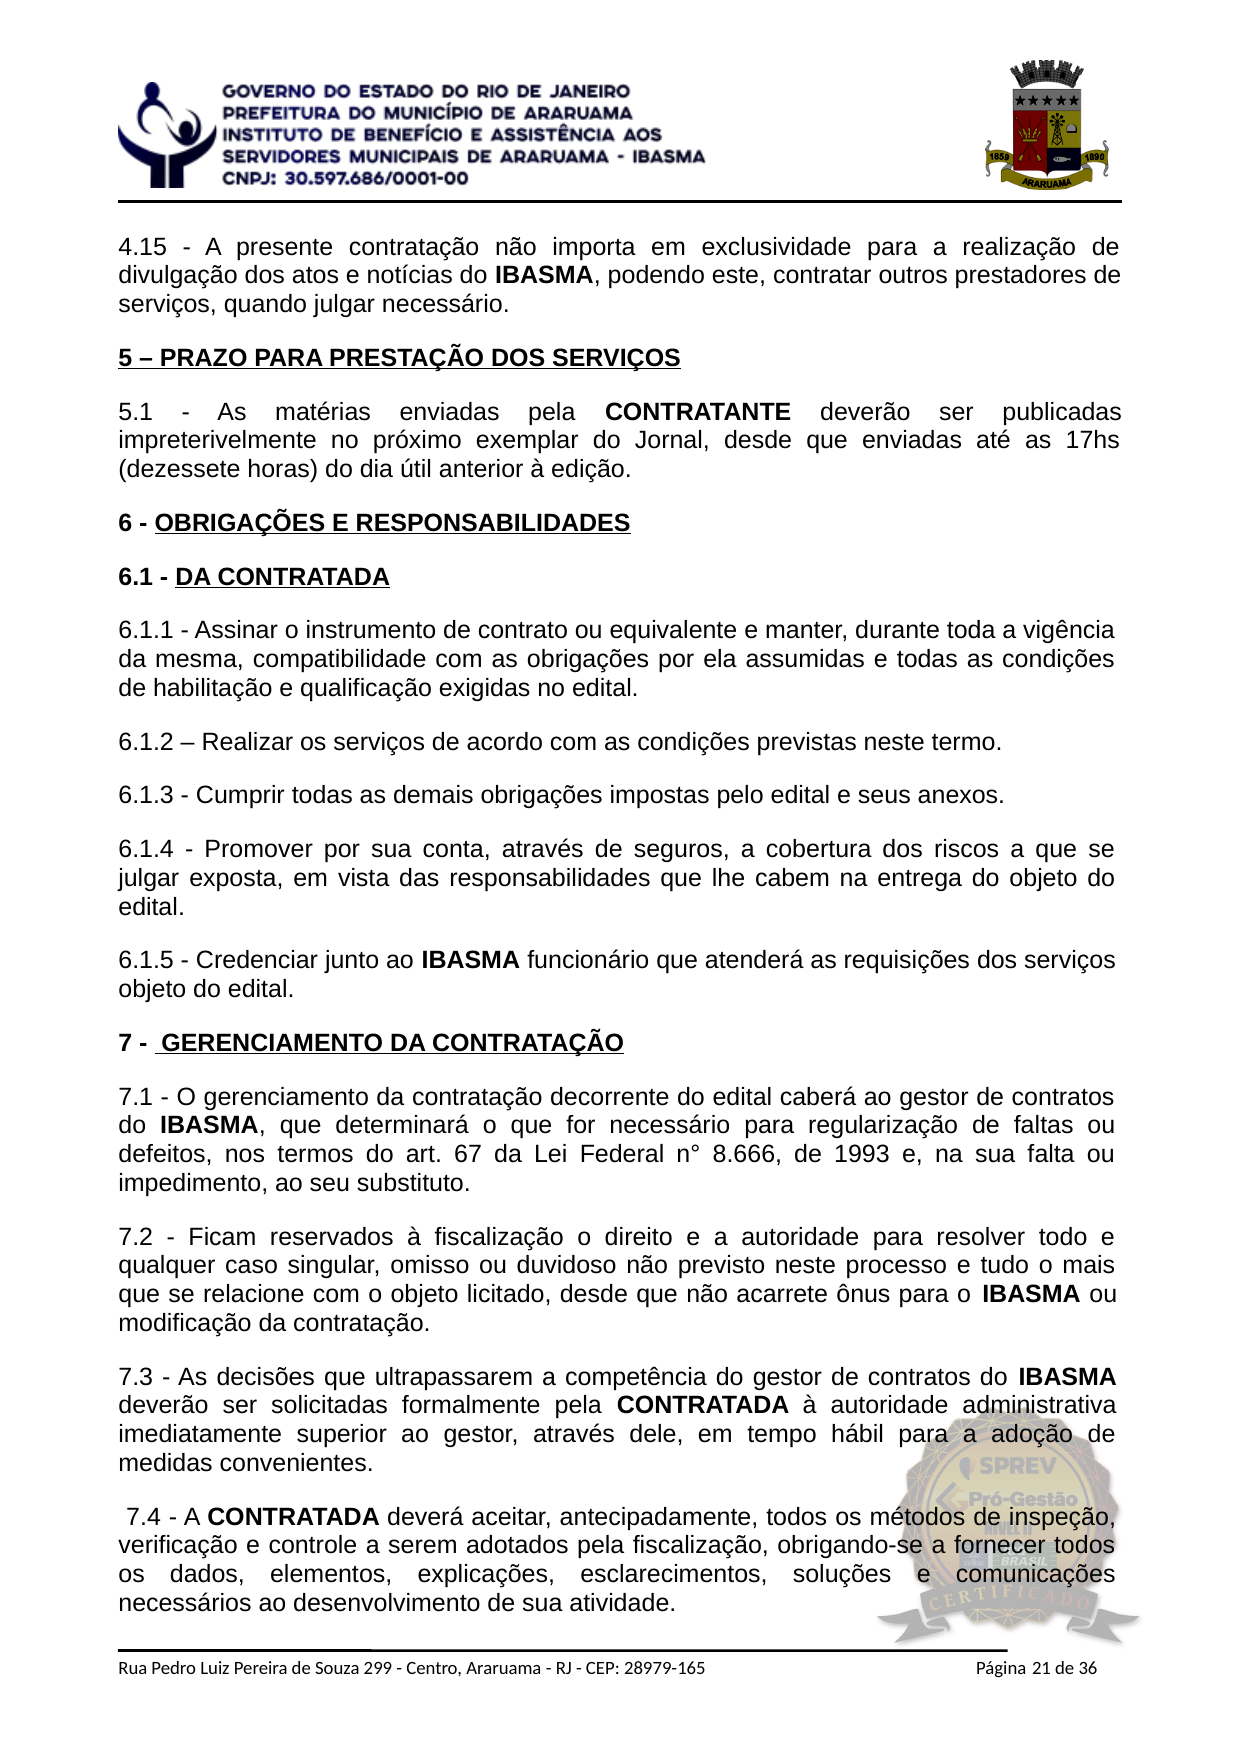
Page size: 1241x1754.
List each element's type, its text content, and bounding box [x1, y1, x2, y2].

text 6.1 - DA CONTRATADA [118, 562, 1117, 591]
list 5 – PRAZO PARA PRESTAÇÃO DOS SERVIÇOS [118, 343, 1117, 372]
text 7.3 - As decisões que ultrapassarem a competência do gestor de contratos do IBASMA deverão ser solicitadas formalmente pela CONTRATADA à autoridade administrativa imediatamente superior ao gestor, através dele, em tempo hábil para a adoção de medidas convenientes. [118, 1362, 1117, 1477]
text 4.15 - A presente contratação não importa em exclusividade para a realização de divulgação dos atos e notícias do IBASMA, podendo este, contratar outros prestadores de serviços, quando julgar necessário. [118, 232, 1122, 318]
text 7.2 - Ficam reservados à fiscalização o direito e a autoridade para resolver todo e qualquer caso singular, omisso ou duvidoso não previsto neste processo e tudo o mais que se relacione com o objeto licitado, desde que não acarrete ônus para o IBASMA ou modificação da contratação. [118, 1222, 1117, 1337]
text 7 - GERENCIAMENTO DA CONTRATAÇÃO [118, 1028, 1117, 1057]
text 7.4 - A CONTRATADA deverá aceitar, antecipadamente, todos os métodos de inspeção, verificação e controle a serem adotados pela fiscalização, obrigando-se a fornecer todos os dados, elementos, explicações, esclarecimentos, soluções e comunicações necessários ao desenvolvimento de sua atividade. [118, 1502, 1117, 1617]
text 6.1.4 - Promover por sua conta, através de seguros, a cobertura dos riscos a que se julgar exposta, em vista das responsabilidades que lhe cabem na entrega do objeto do edital. [118, 834, 1117, 921]
text 5.1 - As matérias enviadas pela CONTRATANTE deverão ser publicadas impreterivelmente no próximo exemplar do Jornal, desde que enviadas até as 17hs (dezessete horas) do dia útil anterior à edição. [118, 397, 1122, 483]
text 6.1.1 - Assinar o instrumento de contrato ou equivalente e manter, durante toda a vigência da mesma, compatibilidade com as obrigações por ela assumidas e todas as condições de habilitação e qualificação exigidas no edital. [118, 616, 1117, 702]
text 7.1 - O gerenciamento da contratação decorrente do edital caberá ao gestor de contratos do IBASMA, que determinará o que for necessário para regularização de faltas ou defeitos, nos termos do art. 67 da Lei Federal n° 8.666, de 1993 e, na sua falta ou impedimento, ao seu substituto. [118, 1082, 1117, 1197]
text 6.1.2 – Realizar os serviços de acordo com as condições previstas neste termo. [118, 727, 1117, 756]
text 6 - OBRIGAÇÕES E RESPONSABILIDADES [118, 508, 1117, 537]
text 6.1.5 - Credenciar junto ao IBASMA funcionário que atenderá as requisições dos serviços objeto do edital. [118, 946, 1117, 1003]
text 6.1.3 - Cumprir todas as demais obrigações impostas pelo edital e seus anexos. [118, 781, 1117, 809]
